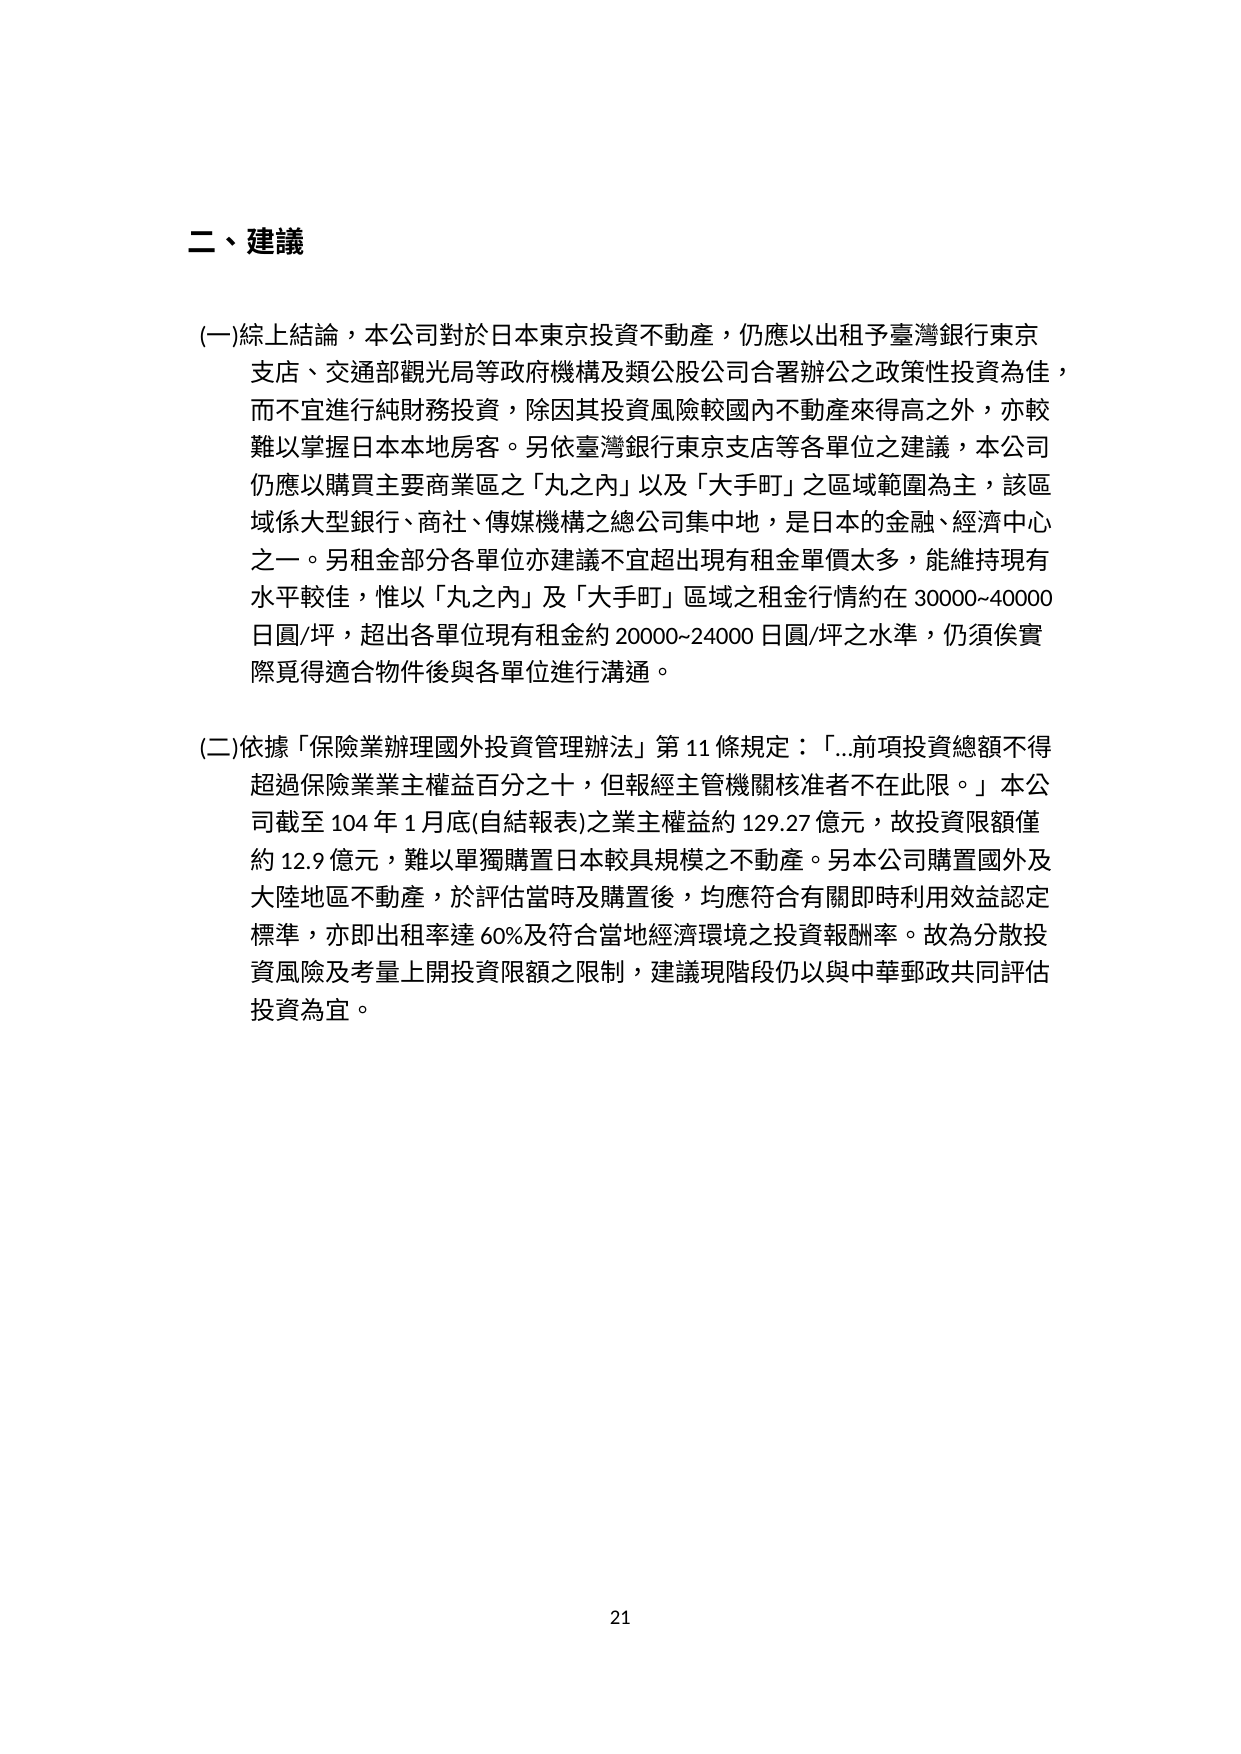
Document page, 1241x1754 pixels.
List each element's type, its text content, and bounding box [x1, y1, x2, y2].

text (二)依據「保險業辦理國外投資管理辦法」第11條規定：「…前項投資總額不得超過保險業業主權益百分之十，但報經主管機關核准者不在此限。」本公司截至104年1月底(自結報表)之業主權益約129.27億元，故投資限額僅約12.9億元，難以單獨購置日本較具規模之不動產。另本公司購置國外及大陸地區不動產，於評估當時及購置後，均應符合有關即時利用效益認定標準，亦即出租率達60%及符合當地經濟環境之投資報酬率。故為分散投資風險及考量上開投資限額之限制，建議現階段仍以與中華郵政共同評估投資為宜。 [187, 727, 1053, 1027]
text 二、建議 [187, 202, 1053, 277]
text (一)綜上結論，本公司對於日本東京投資不動產，仍應以出租予臺灣銀行東京支店、交通部觀光局等政府機構及類公股公司合署辦公之政策性投資為佳，而不宜進行純財務投資，除因其投資風險較國內不動產來得高之外，亦較難以掌握日本本地房客。另依臺灣銀行東京支店等各單位之建議，本公司仍應以購買主要商業區之「丸之內」以及「大手町」之區域範圍為主，該區域係大型銀行、商社、傳媒機構之總公司集中地，是日本的金融、經濟中心之一。另租金部分各單位亦建議不宜超出現有租金單價太多，能維持現有水平較佳，惟以「丸之內」及「大手町」區域之租金行情約在30000~40000日圓/坪，超出各單位現有租金約20000~24000日圓/坪之水準，仍須俟實際覓得適合物件後與各單位進行溝通。 [187, 314, 1053, 689]
